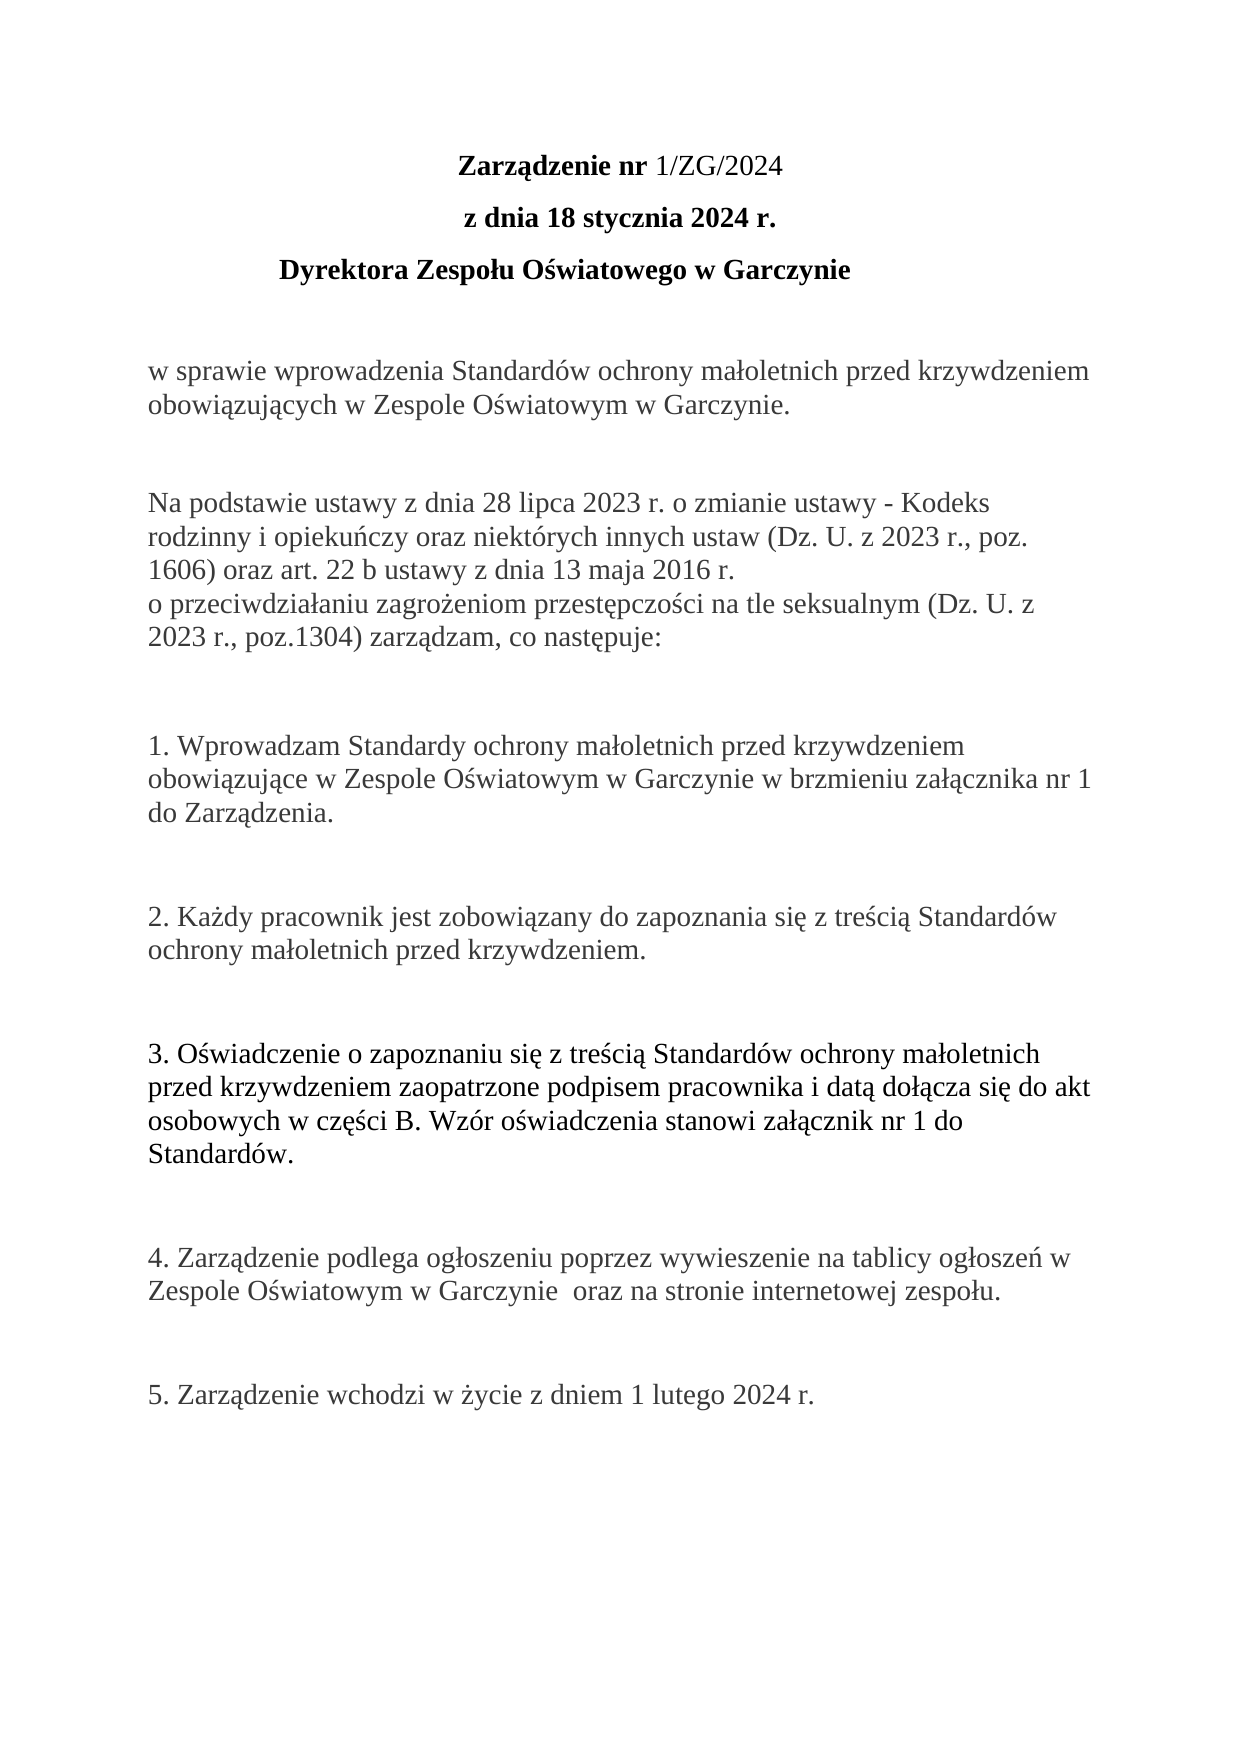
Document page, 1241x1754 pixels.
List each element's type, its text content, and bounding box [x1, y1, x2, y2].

text Zarządzenie nr 1/ZG/2024 [148, 148, 1093, 181]
text 4. Zarządzenie podlega ogłoszeniu poprzez wywieszenie na tablicy ogłoszeń w Zespole Oświatowym w Garczynie oraz na stronie internetowej zespołu. [148, 1240, 1093, 1307]
text 1. Wprowadzam Standardy ochrony małoletnich przed krzywdzeniem obowiązujące w Zespole Oświatowym w Garczynie w brzmieniu załącznika nr 1 do Zarządzenia. [148, 728, 1093, 829]
text Dyrektora Zespołu Oświatowego w Garczynie [148, 252, 1093, 286]
text w sprawie wprowadzenia Standardów ochrony małoletnich przed krzywdzeniem obowiązujących w Zespole Oświatowym w Garczynie. [148, 353, 1093, 420]
text z dnia 18 stycznia 2024 r. [148, 200, 1093, 233]
text Na podstawie ustawy z dnia 28 lipca 2023 r. o zmianie ustawy - Kodeks rodzinny i opiekuńczy oraz niektórych innych ustaw (Dz. U. z 2023 r., poz. 1606) oraz art. 22 b ustawy z dnia 13 maja 2016 r. o przeciwdziałaniu zagrożeniom przestępczości na tle seksualnym (Dz. U. z 2023 r., poz.1304) zarządzam, co następuje: [148, 485, 1093, 653]
text 2. Każdy pracownik jest zobowiązany do zapoznania się z treścią Standardów ochrony małoletnich przed krzywdzeniem. [148, 899, 1093, 966]
text 3. Oświadczenie o zapoznaniu się z treścią Standardów ochrony małoletnich przed krzywdzeniem zaopatrzone podpisem pracownika i datą dołącza się do akt osobowych w części B. Wzór oświadczenia stanowi załącznik nr 1 do Standardów. [148, 1036, 1093, 1170]
text 5. Zarządzenie wchodzi w życie z dniem 1 lutego 2024 r. [148, 1377, 1093, 1411]
